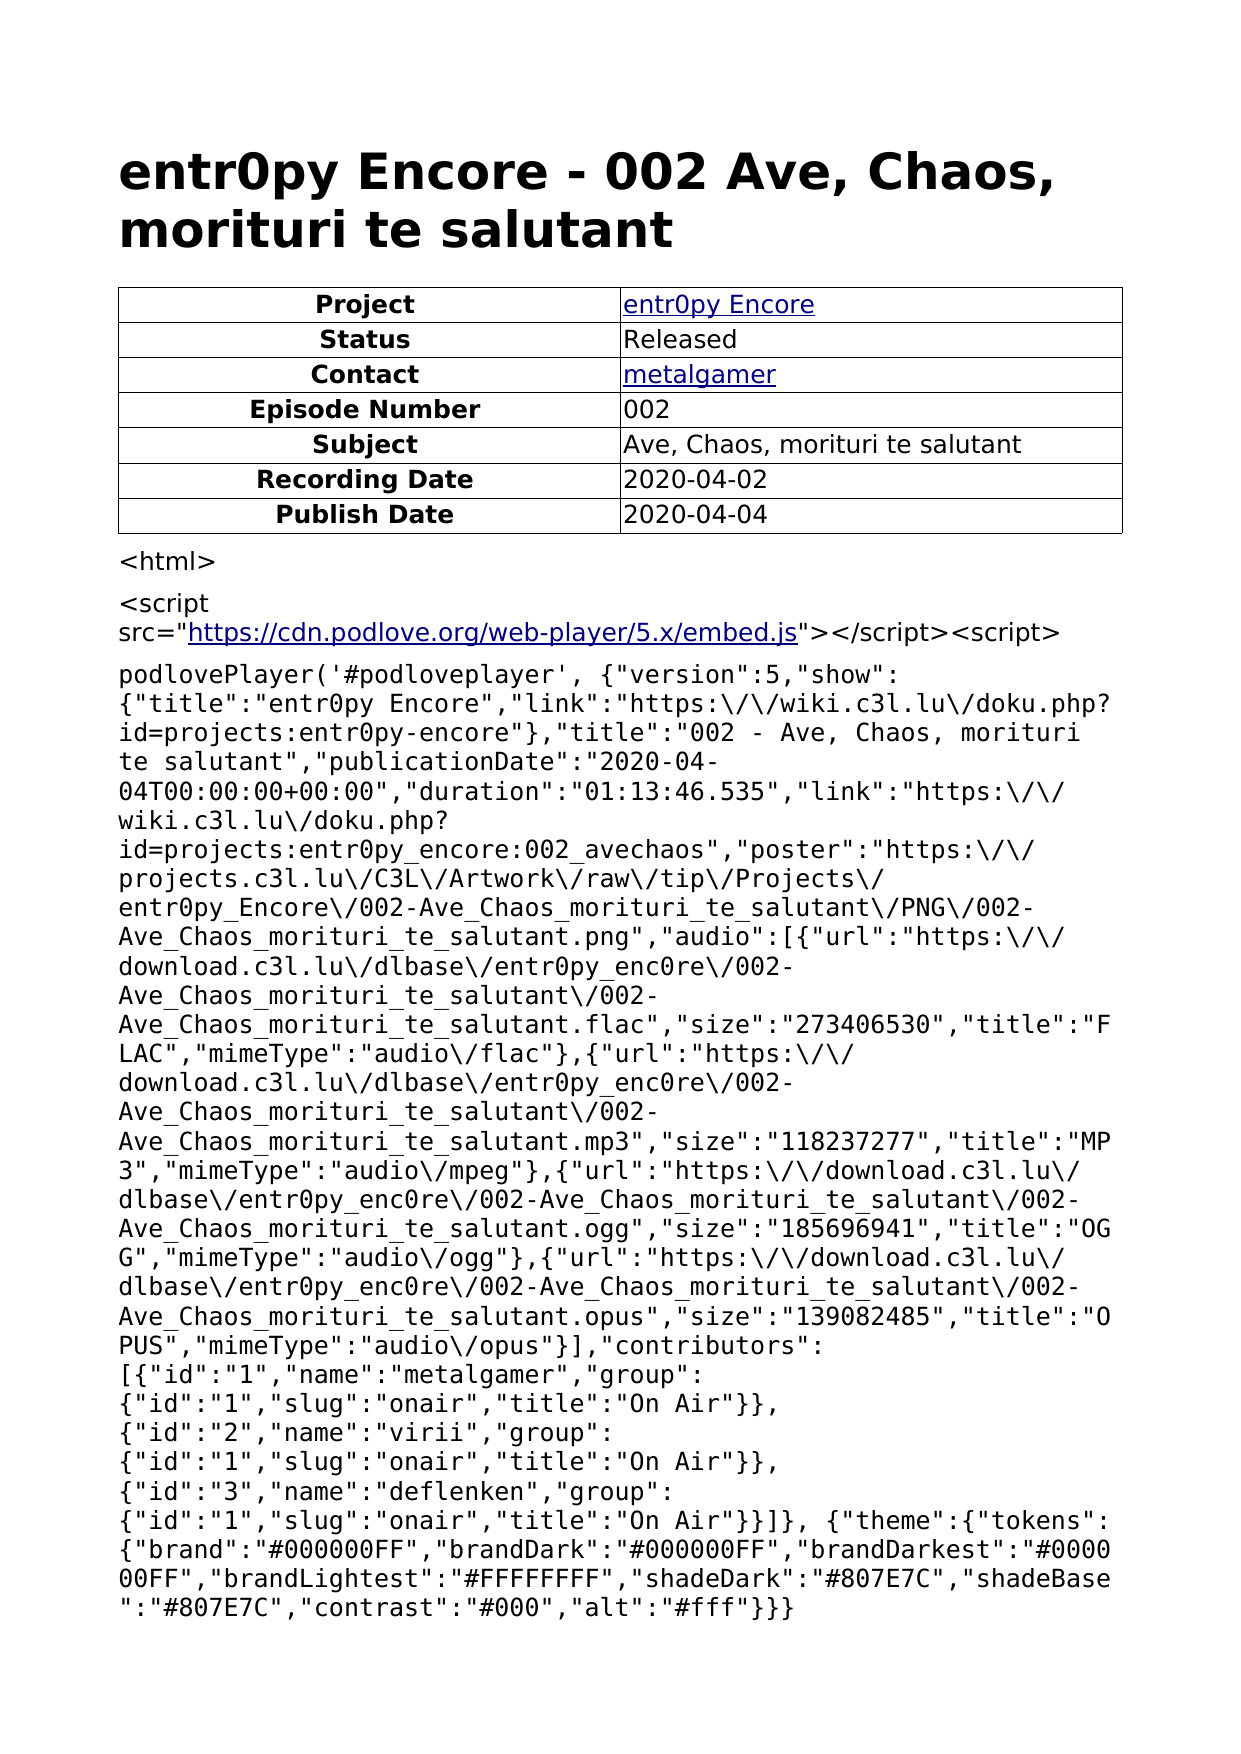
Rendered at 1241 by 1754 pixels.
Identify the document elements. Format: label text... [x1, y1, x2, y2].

subtitle entr0py Encore - 002 Ave, Chaos, morituri te salutant [118, 143, 1122, 259]
table_cell Publish Date [119, 499, 620, 533]
table_cell Released [621, 323, 1122, 357]
text podlovePlayer('#podloveplayer', {"version":5,"show":{"title":"entr0py Encore","link":"https:\/\/wiki.c3l.lu\/doku.php?id=projects:entr0py-encore"},"title":"002 - Ave, Chaos, morituri te salutant","publicationDate":"2020-04-04T00:00:00+00:00","duration":"01:13:46.535","link":"https:\/\/wiki.c3l.lu\/doku.php?id=projects:entr0py_encore:002_avechaos","poster":"https:\/\/projects.c3l.lu\/C3L\/Artwork\/raw\/tip\/Projects\/entr0py_Encore\/002-Ave_Chaos_morituri_te_salutant\/PNG\/002-Ave_Chaos_morituri_te_salutant.png","audio":[{"url":"https:\/\/download.c3l.lu\/dlbase\/entr0py_enc0re\/002-Ave_Chaos_morituri_te_salutant\/002-Ave_Chaos_morituri_te_salutant.flac","size":"273406530","title":"FLAC","mimeType":"audio\/flac"},{"url":"https:\/\/download.c3l.lu\/dlbase\/entr0py_enc0re\/002-Ave_Chaos_morituri_te_salutant\/002-Ave_Chaos_morituri_te_salutant.mp3","size":"118237277","title":"MP3","mimeType":"audio\/mpeg"},{"url":"https:\/\/download.c3l.lu\/dlbase\/entr0py_enc0re\/002-Ave_Chaos_morituri_te_salutant\/002-Ave_Chaos_morituri_te_salutant.ogg","size":"185696941","title":"OGG","mimeType":"audio\/ogg"},{"url":"https:\/\/download.c3l.lu\/dlbase\/entr0py_enc0re\/002-Ave_Chaos_morituri_te_salutant\/002-Ave_Chaos_morituri_te_salutant.opus","size":"139082485","title":"OPUS","mimeType":"audio\/opus"}],"contributors":[{"id":"1","name":"metalgamer","group":{"id":"1","slug":"onair","title":"On Air"}},{"id":"2","name":"virii","group":{"id":"1","slug":"onair","title":"On Air"}},{"id":"3","name":"deflenken","group":{"id":"1","slug":"onair","title":"On Air"}}]}, {"theme":{"tokens":{"brand":"#000000FF","brandDark":"#000000FF","brandDarkest":"#000000FF","brandLightest":"#FFFFFFFF","shadeDark":"#807E7C","shadeBase":"#807E7C","contrast":"#000","alt":"#fff"}}} [118, 660, 1122, 1622]
table_cell Subject [119, 428, 620, 462]
text <script src="https://cdn.podlove.org/web-player/5.x/embed.js"></script><script> [118, 589, 1122, 647]
table_header Project [119, 288, 620, 322]
table_header entr0py Encore [621, 288, 1122, 322]
table_cell Ave, Chaos, morituri te salutant [621, 428, 1122, 462]
text <html> [118, 547, 1122, 577]
table_cell Status [119, 323, 620, 357]
table_cell metalgamer [621, 358, 1122, 392]
table_cell 2020-04-02 [621, 464, 1122, 497]
table_cell 002 [621, 393, 1122, 427]
table_cell Recording Date [119, 464, 620, 497]
table_cell Contact [119, 358, 620, 392]
table_cell Episode Number [119, 393, 620, 427]
table_cell 2020-04-04 [621, 499, 1122, 533]
